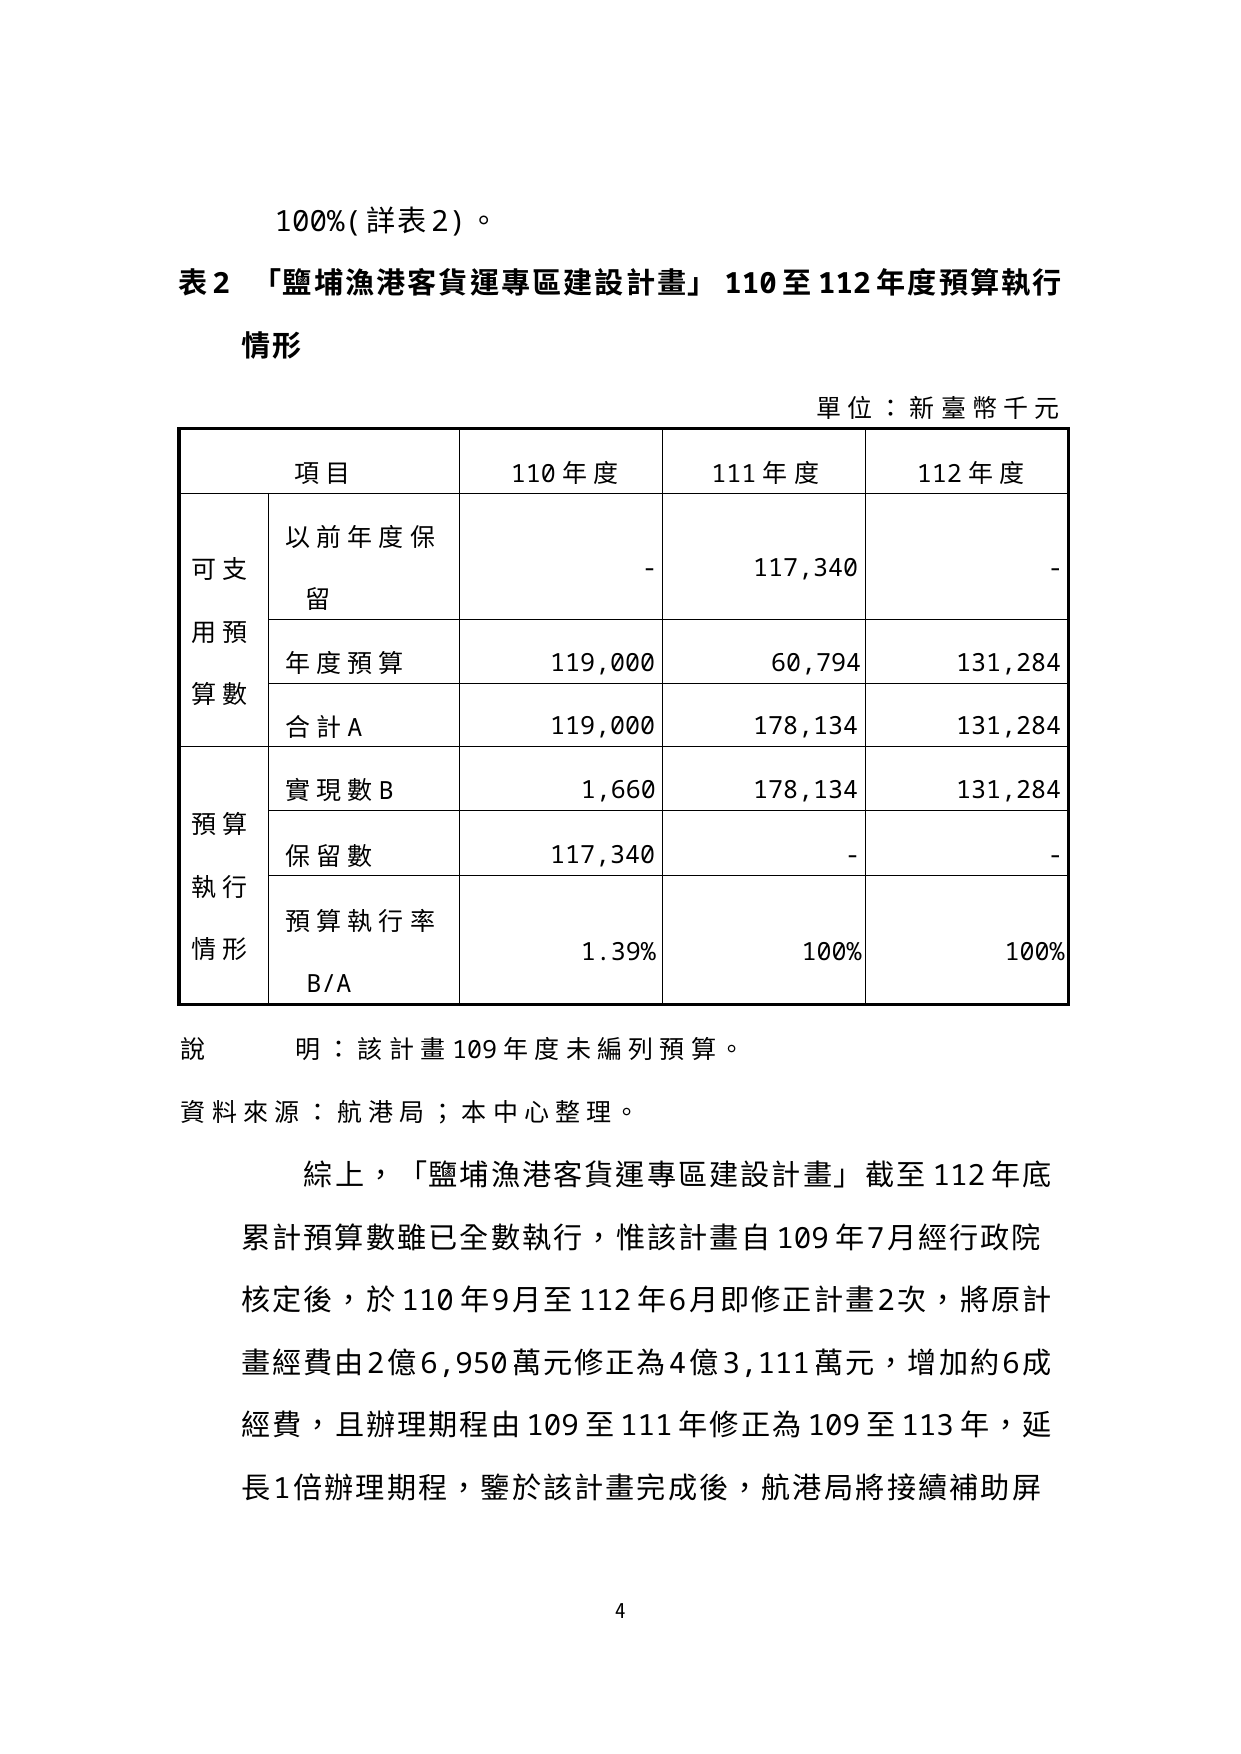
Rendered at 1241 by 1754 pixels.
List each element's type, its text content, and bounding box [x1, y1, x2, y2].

table_cell 實現數B [269, 747, 459, 809]
table_cell 可支用預算數 [181, 494, 268, 746]
table_cell 119,000 [460, 620, 662, 682]
table_cell 1,660 [460, 747, 662, 809]
text 表2 「鹽埔漁港客貨運專區建設計畫」110至112年度預算執行情形 [177, 240, 1063, 365]
text 100%(詳表2)。 [271, 177, 1063, 240]
table_cell 1.39% [460, 876, 662, 1003]
table_cell 保留數 [269, 811, 459, 875]
table_cell 100% [663, 876, 865, 1003]
table_cell 60,794 [663, 620, 865, 682]
table_header 110年度 [460, 430, 662, 493]
table_cell - [866, 811, 1067, 875]
table_cell 合計A [269, 684, 459, 746]
table_cell 131,284 [866, 747, 1067, 809]
table_cell 131,284 [866, 684, 1067, 746]
text 單位：新臺幣千元 [177, 365, 1063, 427]
table_cell 年度預算 [269, 620, 459, 682]
table_cell - [460, 494, 662, 619]
text 綜上，「鹽埔漁港客貨運專區建設計畫」截至112年底累計預算數雖已全數執行，惟該計畫自109年7月經行政院核定後，於110年9月至112年6月即修正計畫2次，將原計畫經費由2億6,950萬元修正為4億3,111萬元，增加約6成經費，且辦理期程由109至111年修正為109至113年，延長1倍辦理期程，鑒於該計畫完成後，航港局將接續補助屏 [236, 1131, 1063, 1506]
table_cell 以前年度保留 [269, 494, 459, 619]
table_cell 117,340 [460, 811, 662, 875]
table_cell 預算執行率B/A [269, 876, 459, 1003]
table_cell - [866, 494, 1067, 619]
table_cell 117,340 [663, 494, 865, 619]
table_cell 100% [866, 876, 1067, 1003]
text 資料來源：航港局；本中心整理。 [177, 1069, 1069, 1131]
table_cell - [663, 811, 865, 875]
text 說 明：該計畫109年度未編列預算。 [177, 1006, 1063, 1069]
table_cell 178,134 [663, 747, 865, 809]
table_header 111年度 [663, 430, 865, 493]
table_header 112年度 [866, 430, 1067, 493]
table_cell 178,134 [663, 684, 865, 746]
table_cell 131,284 [866, 620, 1067, 682]
table_cell 119,000 [460, 684, 662, 746]
table_cell 預算執行情形 [181, 747, 268, 1003]
table_header 項目 [181, 430, 459, 493]
